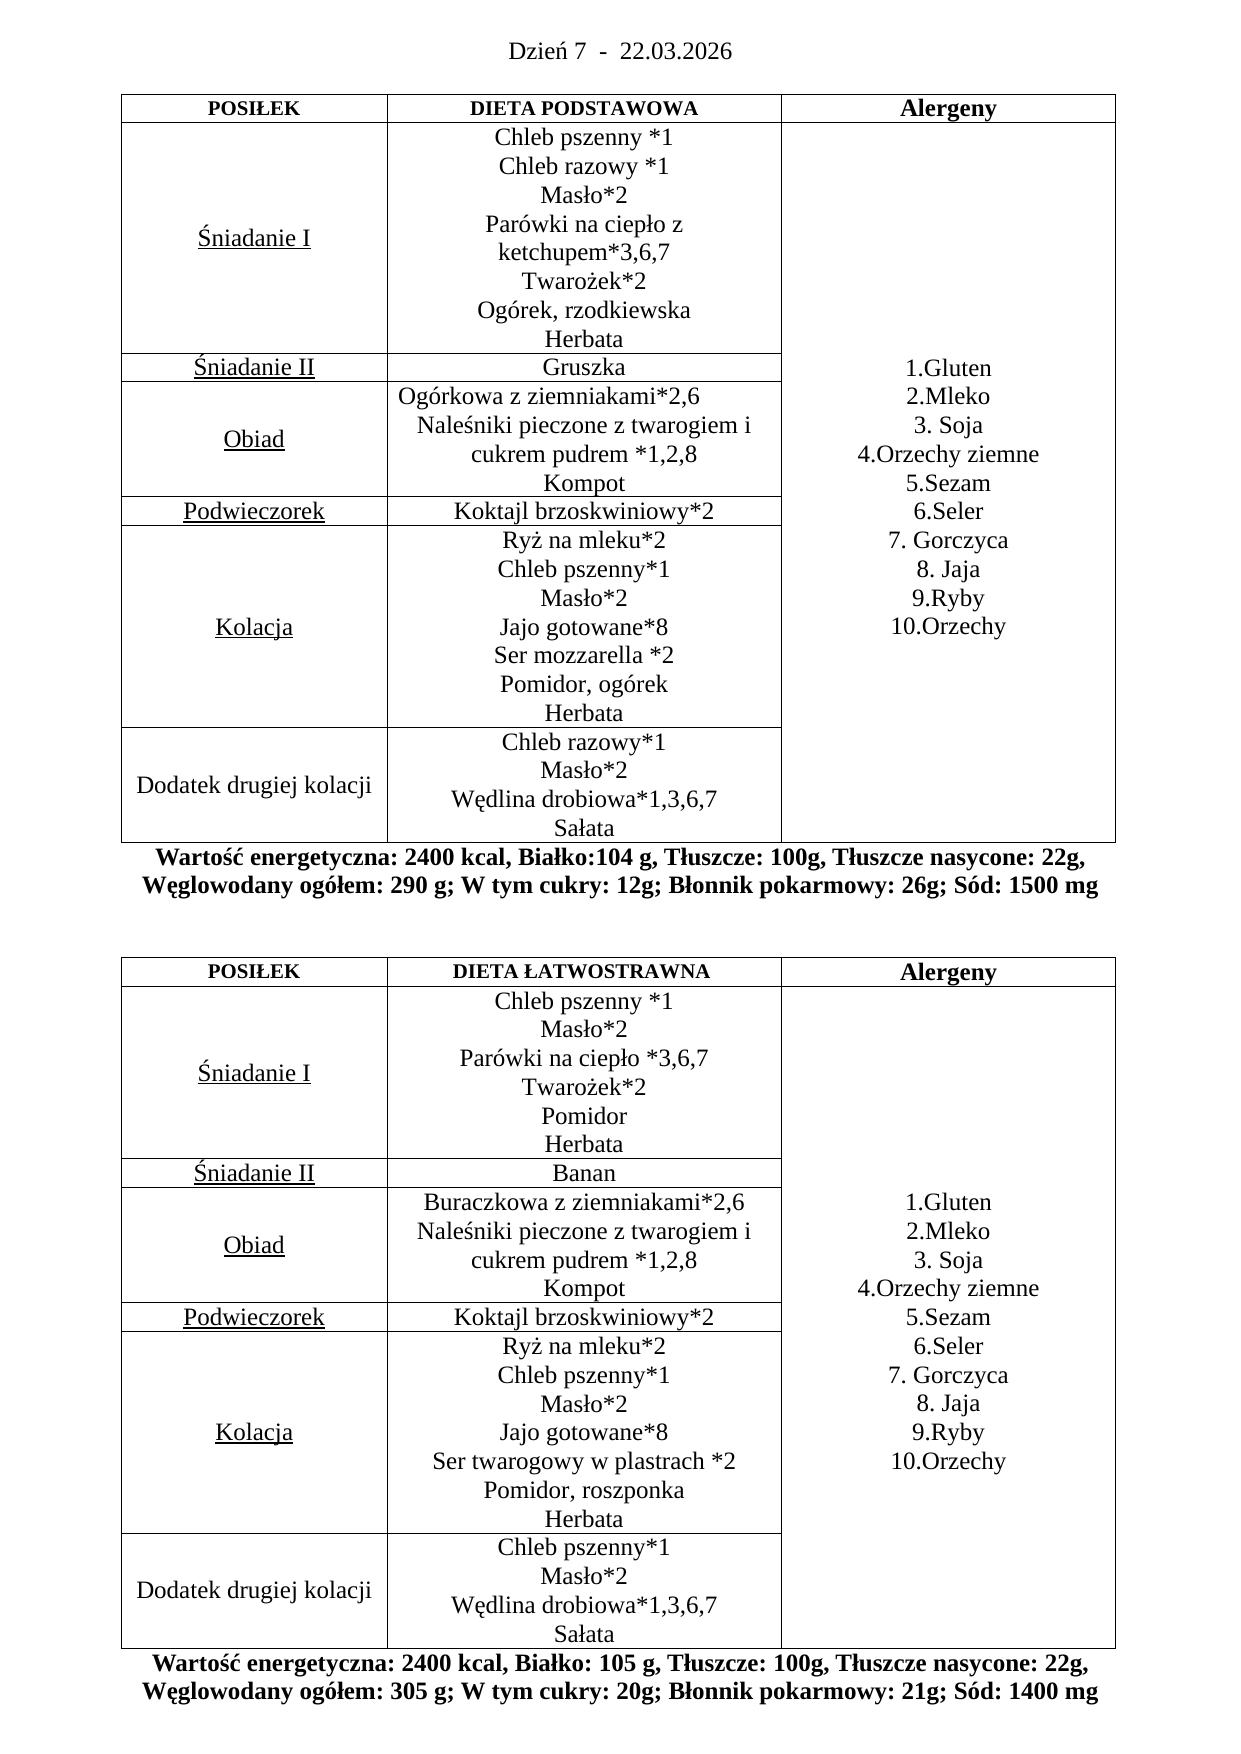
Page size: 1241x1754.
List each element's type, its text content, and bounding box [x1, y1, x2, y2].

text Wartość energetyczna: 2400 kcal, Białko:104 g, Tłuszcze: 100g, Tłuszcze nasycone: 22g, Węglowodany ogółem: 290 g; W tym cukry: 12g; Błonnik pokarmowy: 26g; Sód: 1500 mg [118, 842, 1122, 899]
table_cell Dodatek drugiej kolacji [122, 728, 387, 842]
table_cell Chleb pszenny *1 Masło*2 Parówki na ciepło *3,6,7 Twarożek*2 Pomidor Herbata [388, 987, 781, 1158]
text Dzień 7 - 22.03.2026 [118, 36, 1122, 65]
table_cell Kolacja [122, 1332, 387, 1532]
table_cell Koktajl brzoskwiniowy*2 [388, 497, 781, 525]
table_cell Ryż na mleku*2 Chleb pszenny*1 Masło*2 Jajo gotowane*8 Ser mozzarella *2 Pomidor, ogórek Herbata [388, 526, 781, 727]
table_cell 1.Gluten 2.Mleko 3. Soja 4.Orzechy ziemne 5.Sezam 6.Seler 7. Gorczyca 8. Jaja 9.Ryby 10.Orzechy [782, 123, 1115, 842]
table_cell Śniadanie I [122, 123, 387, 352]
table_cell Śniadanie II [122, 1159, 387, 1187]
table_cell Gruszka [388, 354, 781, 381]
table_cell Banan [388, 1159, 781, 1187]
table_header POSIŁEK [122, 95, 387, 122]
table_cell Chleb pszenny*1 Masło*2 Wędlina drobiowa*1,3,6,7 Sałata [388, 1534, 781, 1647]
table_cell Ogórkowa z ziemniakami*2,6 Naleśniki pieczone z twarogiem i cukrem pudrem *1,2,8 Kompot [388, 382, 781, 496]
table_cell Chleb razowy*1 Masło*2 Wędlina drobiowa*1,3,6,7 Sałata [388, 728, 781, 842]
table_cell Śniadanie II [122, 354, 387, 381]
table_cell Buraczkowa z ziemniakami*2,6 Naleśniki pieczone z twarogiem i cukrem pudrem *1,2,8 Kompot [388, 1188, 781, 1302]
table_header Alergeny [782, 958, 1115, 986]
table_cell Śniadanie I [122, 987, 387, 1158]
table_header DIETA PODSTAWOWA [388, 95, 781, 122]
table_cell Podwieczorek [122, 497, 387, 525]
table_cell Dodatek drugiej kolacji [122, 1534, 387, 1647]
table_cell Obiad [122, 1188, 387, 1302]
table_cell Chleb pszenny *1 Chleb razowy *1 Masło*2 Parówki na ciepło z ketchupem*3,6,7 Twarożek*2 Ogórek, rzodkiewska Herbata [388, 123, 781, 352]
table_cell Koktajl brzoskwiniowy*2 [388, 1303, 781, 1331]
table_header Alergeny [782, 95, 1115, 122]
table_cell Ryż na mleku*2 Chleb pszenny*1 Masło*2 Jajo gotowane*8 Ser twarogowy w plastrach *2 Pomidor, roszponka Herbata [388, 1332, 781, 1532]
table_header DIETA ŁATWOSTRAWNA [388, 958, 781, 986]
text Wartość energetyczna: 2400 kcal, Białko: 105 g, Tłuszcze: 100g, Tłuszcze nasycone: 22g, Węglowodany ogółem: 305 g; W tym cukry: 20g; Błonnik pokarmowy: 21g; Sód: 1400 mg [118, 1648, 1122, 1705]
table_cell Obiad [122, 382, 387, 496]
table_cell 1.Gluten 2.Mleko 3. Soja 4.Orzechy ziemne 5.Sezam 6.Seler 7. Gorczyca 8. Jaja 9.Ryby 10.Orzechy [782, 987, 1115, 1647]
table_cell Podwieczorek [122, 1303, 387, 1331]
table_header POSIŁEK [122, 958, 387, 986]
table_cell Kolacja [122, 526, 387, 727]
